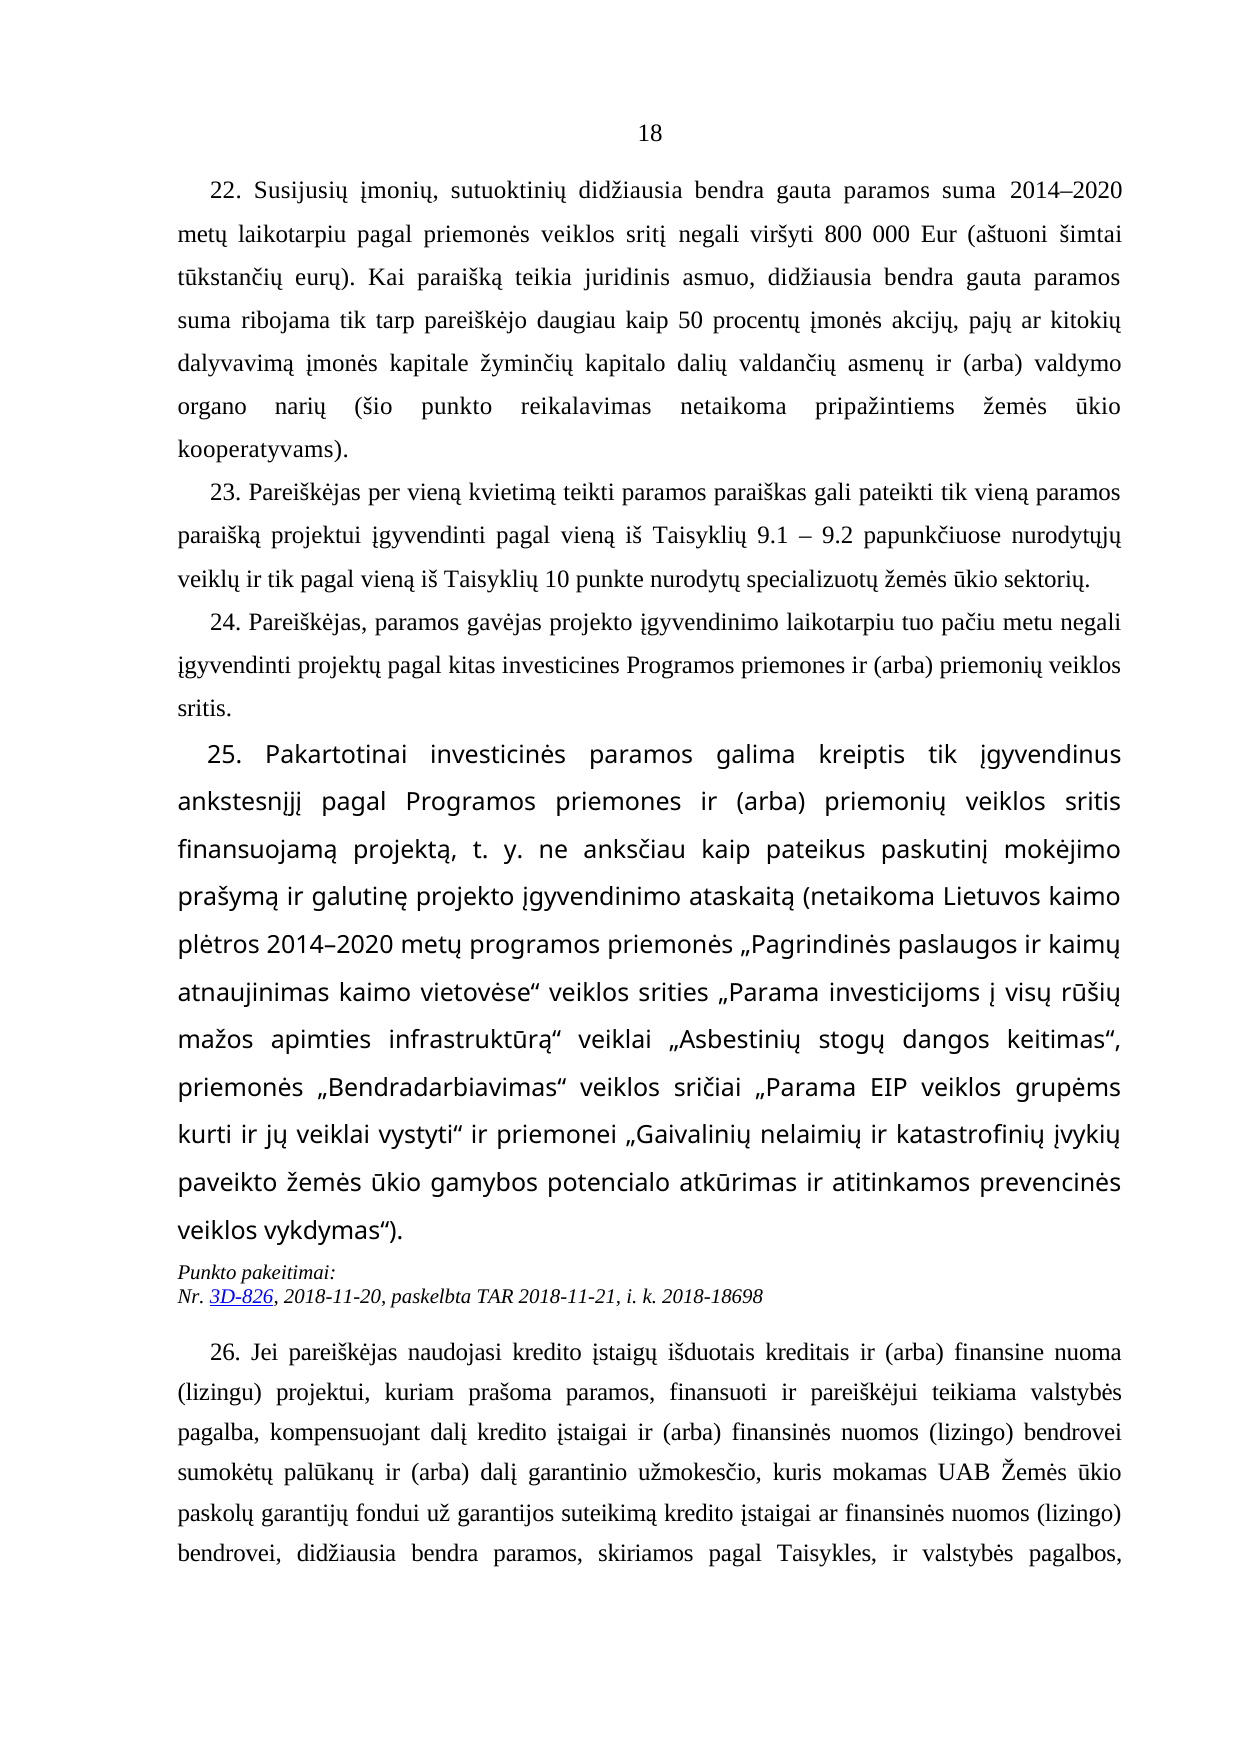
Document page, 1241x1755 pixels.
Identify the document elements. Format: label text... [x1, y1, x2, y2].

text 25. Pakartotinai investicinės paramos galima kreiptis tik įgyvendinus ankstesnįjį pagal Programos priemones ir (arba) priemonių veiklos sritis finansuojamą projektą, t. y. ne anksčiau kaip pateikus paskutinį mokėjimo prašymą ir galutinę projekto įgyvendinimo ataskaitą (netaikoma Lietuvos kaimo plėtros 2014–2020 metų programos priemonės „Pagrindinės paslaugos ir kaimų atnaujinimas kaimo vietovėse“ veiklos srities „Parama investicijoms į visų rūšių mažos apimties infrastruktūrą“ veiklai „Asbestinių stogų dangos keitimas“, priemonės „Bendradarbiavimas“ veiklos sričiai „Parama EIP veiklos grupėms kurti ir jų veiklai vystyti“ ir priemonei „Gaivalinių nelaimių ir katastrofinių įvykių paveikto žemės ūkio gamybos potencialo atkūrimas ir atitinkamos prevencinės veiklos vykdymas“). [177, 736, 1122, 1246]
text 24. Pareiškėjas, paramos gavėjas projekto įgyvendinimo laikotarpiu tuo pačiu metu negali įgyvendinti projektų pagal kitas investicines Programos priemones ir (arba) priemonių veiklos sritis. [177, 607, 1122, 722]
text 23. Pareiškėjas per vieną kvietimą teikti paramos paraiškas gali pateikti tik vieną paramos paraišką projektui įgyvendinti pagal vieną iš Taisyklių 9.1 – 9.2 papunkčiuose nurodytųjų veiklų ir tik pagal vieną iš Taisyklių 10 punkte nurodytų specializuotų žemės ūkio sektorių. [177, 477, 1122, 592]
text Nr. 3D-826, 2018-11-20, paskelbta TAR 2018-11-21, i. k. 2018-18698 [177, 1284, 1122, 1308]
text 22. Susijusių įmonių, sutuoktinių didžiausia bendra gauta paramos suma 2014–2020 metų laikotarpiu pagal priemonės veiklos sritį negali viršyti 800 000 Eur (aštuoni šimtai tūkstančių eurų). Kai paraišką teikia juridinis asmuo, didžiausia bendra gauta paramos suma ribojama tik tarp pareiškėjo daugiau kaip 50 procentų įmonės akcijų, pajų ar kitokių dalyvavimą įmonės kapitale žyminčių kapitalo dalių valdančių asmenų ir (arba) valdymo organo narių (šio punkto reikalavimas netaikoma pripažintiems žemės ūkio kooperatyvams). [177, 176, 1122, 463]
text Punkto pakeitimai: [177, 1260, 1122, 1284]
text 26. Jei pareiškėjas naudojasi kredito įstaigų išduotais kreditais ir (arba) finansine nuoma (lizingu) projektui, kuriam prašoma paramos, finansuoti ir pareiškėjui teikiama valstybės pagalba, kompensuojant dalį kredito įstaigai ir (arba) finansinės nuomos (lizingo) bendrovei sumokėtų palūkanų ir (arba) dalį garantinio užmokesčio, kuris mokamas UAB Žemės ūkio paskolų garantijų fondui už garantijos suteikimą kredito įstaigai ar finansinės nuomos (lizingo) bendrovei, didžiausia bendra paramos, skiriamos pagal Taisykles, ir valstybės pagalbos, [177, 1337, 1122, 1567]
